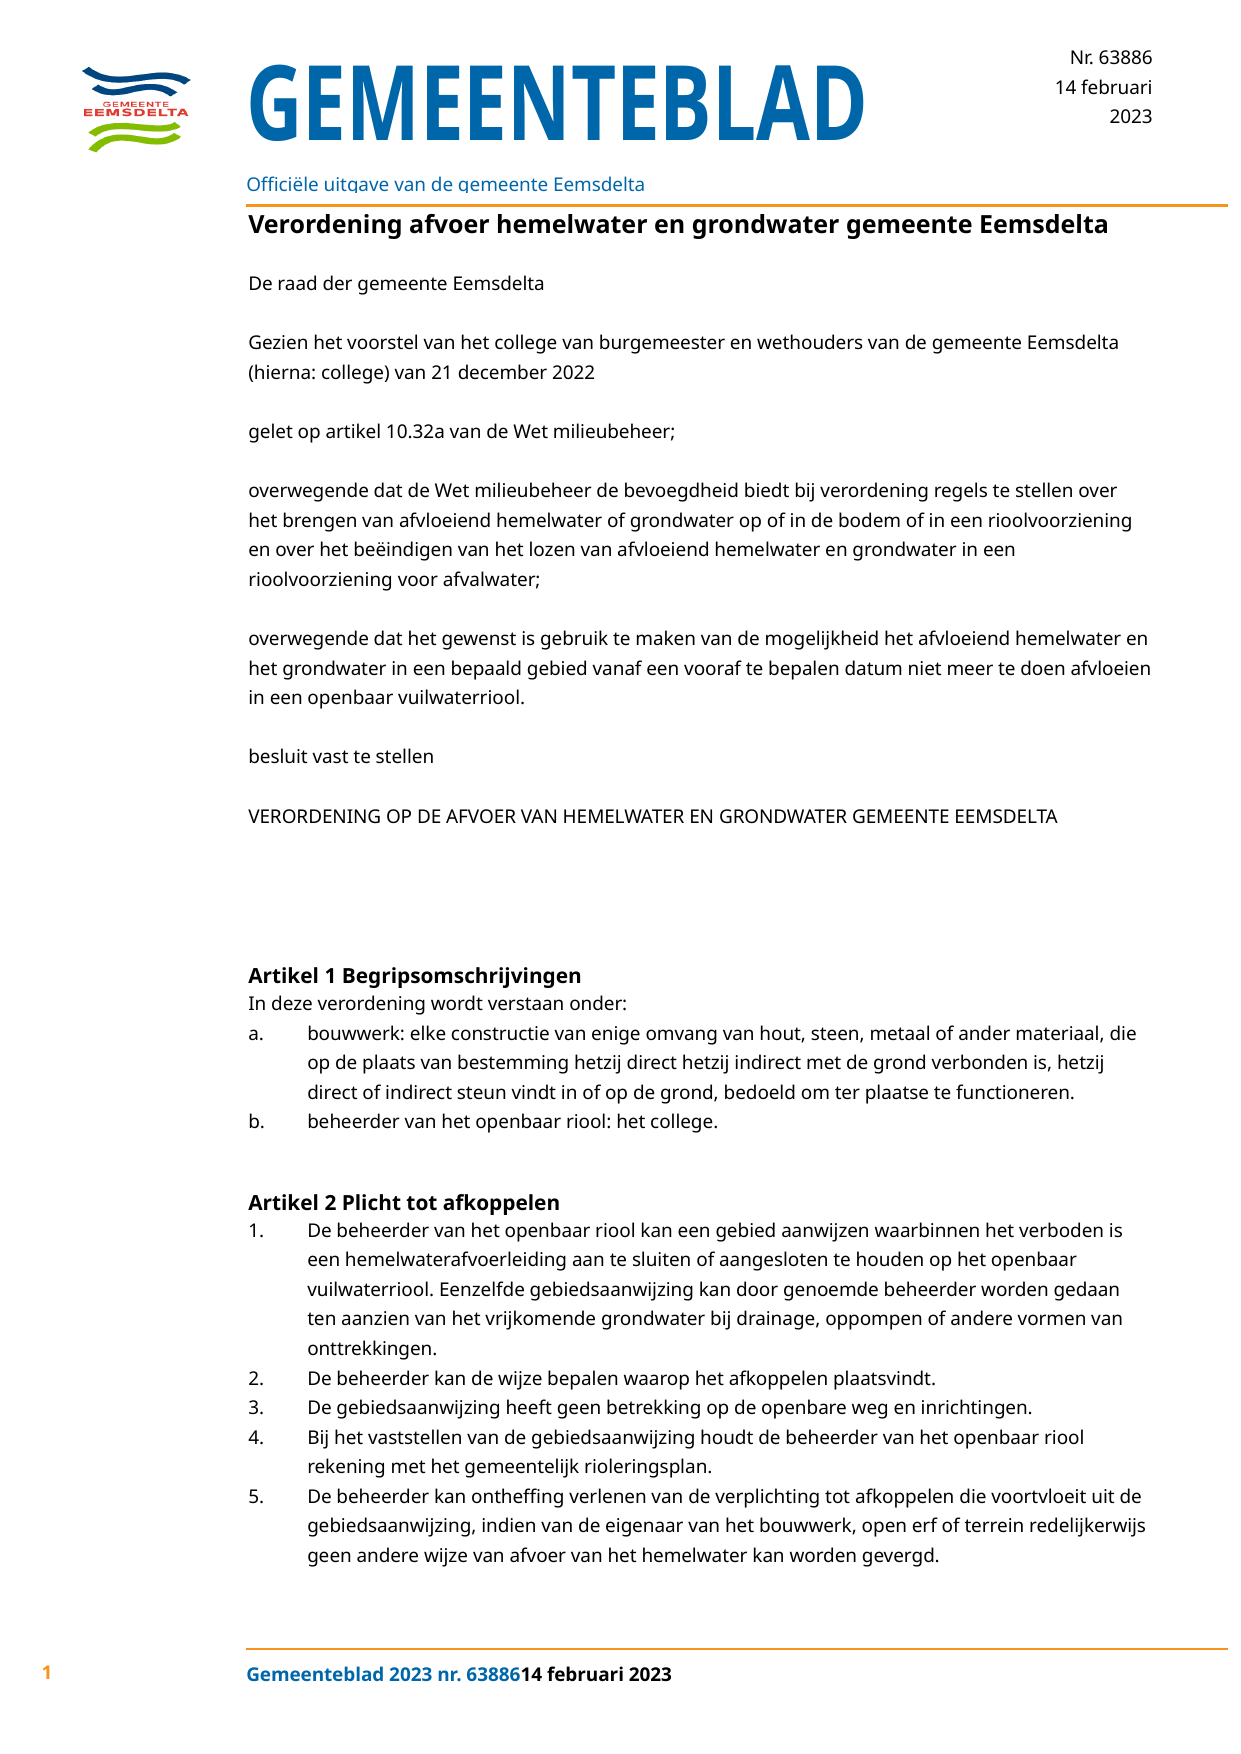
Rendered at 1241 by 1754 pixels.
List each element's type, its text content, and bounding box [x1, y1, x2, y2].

text overwegende dat de Wet milieubeheer de bevoegdheid biedt bij verordening regels te stellen over het brengen van afvloeiend hemelwater of grondwater op of in de bodem of in een rioolvoorziening en over het beëindigen van het lozen van afvloeiend hemelwater en grondwater in een rioolvoorziening voor afvalwater; [248, 477, 1152, 592]
list De gebiedsaanwijzing heeft geen betrekking op de openbare weg en inrichtingen. [248, 1394, 1152, 1420]
list De beheerder kan de wijze bepalen waarop het afkoppelen plaatsvindt. [248, 1365, 1152, 1391]
list Bij het vaststellen van de gebiedsaanwijzing houdt de beheerder van het openbaar riool rekening met het gemeentelijk rioleringsplan. [248, 1424, 1152, 1479]
text In deze verordening wordt verstaan onder: [248, 990, 1152, 1016]
text Artikel 1 Begripsomschrijvingen [248, 962, 1152, 990]
list bouwwerk: elke constructie van enige omvang van hout, steen, metaal of ander materiaal, die op de plaats van bestemming hetzij direct hetzij indirect met de grond verbonden is, hetzij direct of indirect steun vindt in of op de grond, bedoeld om ter plaatse te functioneren. [248, 1020, 1152, 1104]
picture [41, 47, 231, 172]
text Verordening afvoer hemelwater en grondwater gemeente Eemsdelta [248, 207, 1152, 241]
text besluit vast te stellen [248, 744, 1152, 769]
list De beheerder van het openbaar riool kan een gebied aanwijzen waarbinnen het verboden is een hemelwaterafvoerleiding aan te sluiten of aangesloten te houden op het openbaar vuilwaterriool. Eenzelfde gebiedsaanwijzing kan door genoemde beheerder worden gedaan ten aanzien van het vrijkomende grondwater bij drainage, oppompen of andere vormen van onttrekkingen. [248, 1217, 1152, 1361]
text De raad der gemeente Eemsdelta [248, 270, 1152, 296]
text VERORDENING OP DE AFVOER VAN HEMELWATER EN GRONDWATER GEMEENTE EEMSDELTA [248, 803, 1152, 828]
text overwegende dat het gewenst is gebruik te maken van de mogelijkheid het afvloeiend hemelwater en het grondwater in een bepaald gebied vanaf een vooraf te bepalen datum niet meer te doen afvloeien in een openbaar vuilwaterriool. [248, 625, 1152, 710]
text Gezien het voorstel van het college van burgemeester en wethouders van de gemeente Eemsdelta (hierna: college) van 21 december 2022 [248, 329, 1152, 385]
text Artikel 2 Plicht tot afkoppelen [248, 1188, 1152, 1217]
list beheerder van het openbaar riool: het college. [248, 1108, 1152, 1134]
list De beheerder kan ontheffing verlenen van de verplichting tot afkoppelen die voortvloeit uit de gebiedsaanwijzing, indien van de eigenaar van het bouwwerk, open erf of terrein redelijkerwijs geen andere wijze van afvoer van het hemelwater kan worden gevergd. [248, 1483, 1152, 1568]
text gelet op artikel 10.32a van de Wet milieubeheer; [248, 418, 1152, 444]
